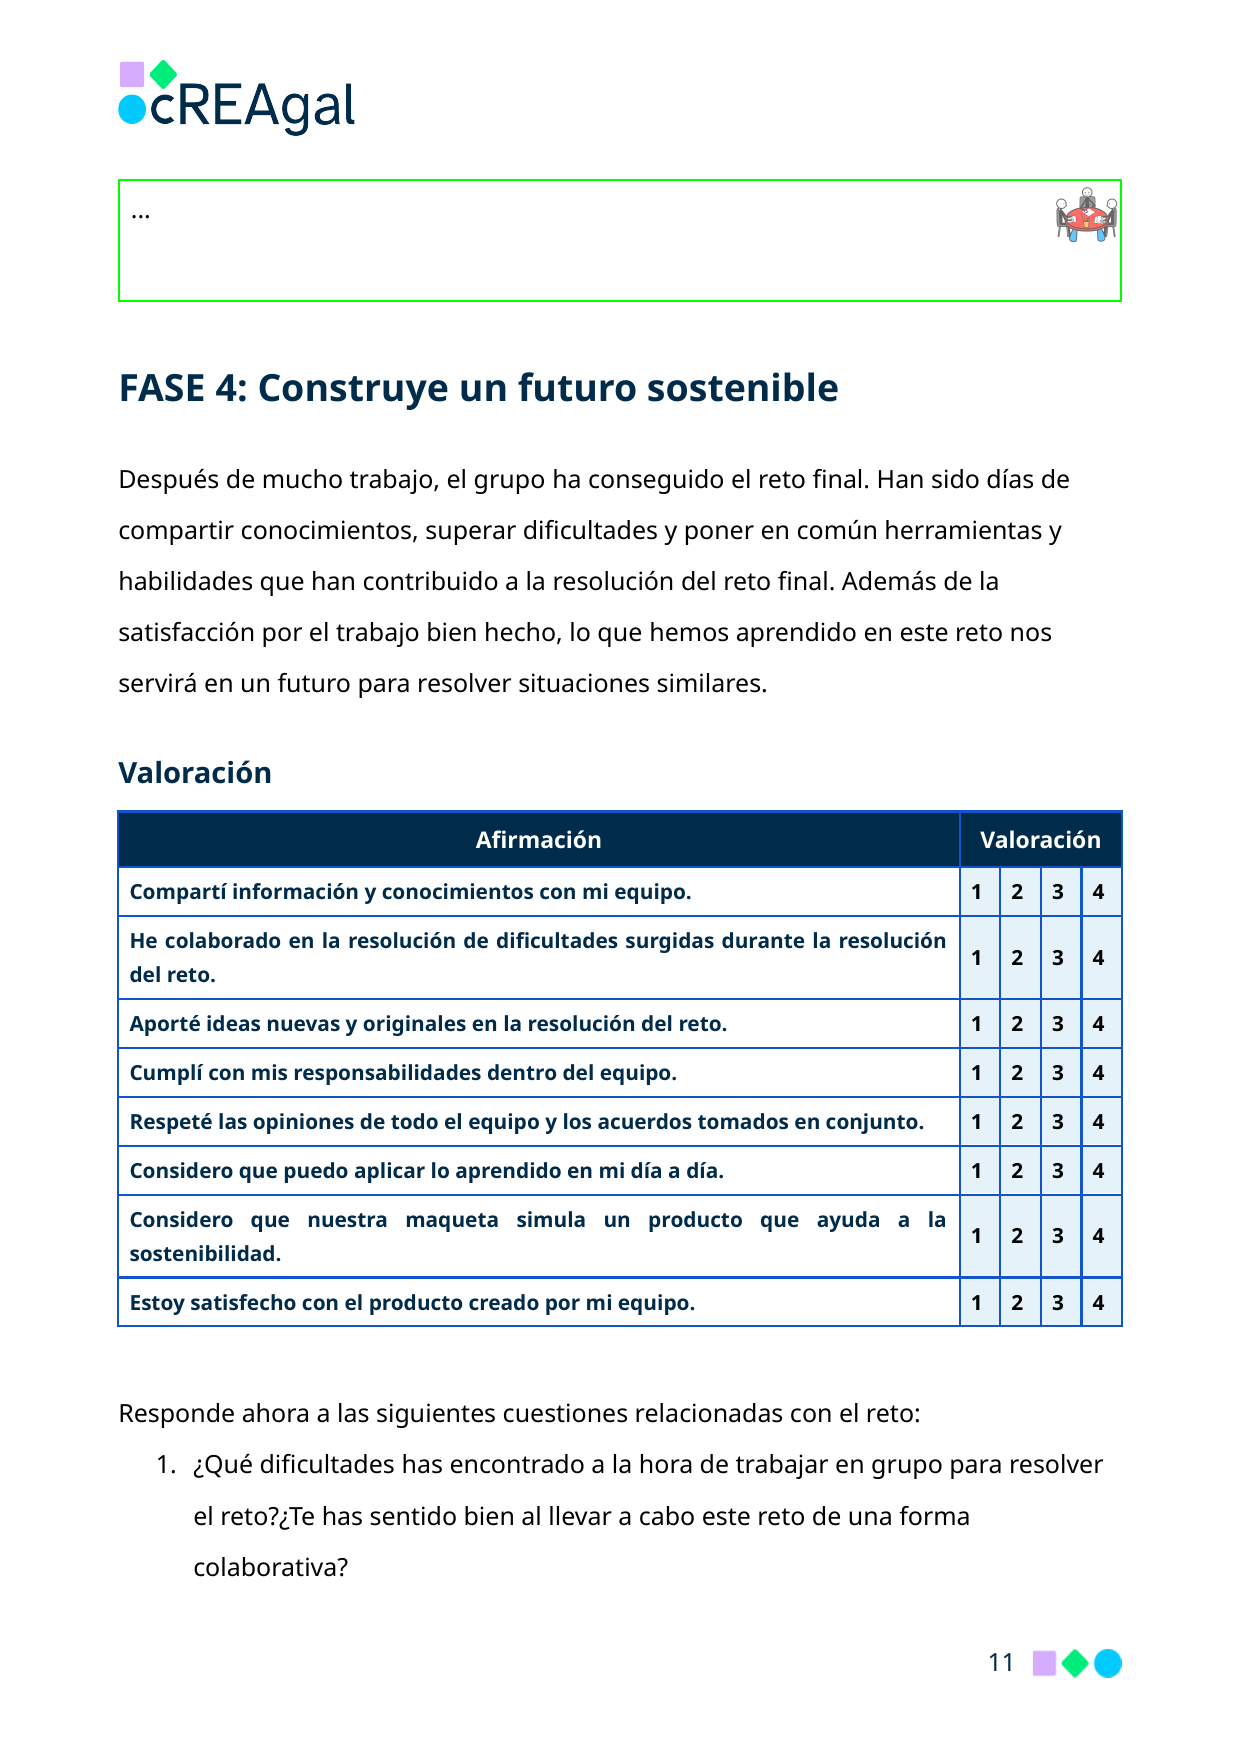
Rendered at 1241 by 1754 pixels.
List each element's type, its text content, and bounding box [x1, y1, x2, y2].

picture [1112, 1649, 1122, 1660]
table_cell Estoy satisfecho con el producto creado por mi equipo. [119, 1279, 959, 1325]
table_cell 3 [1042, 868, 1080, 915]
table_cell 4 [1083, 1196, 1121, 1276]
table_cell 2 [1001, 917, 1040, 998]
table_cell 1 [961, 1196, 999, 1276]
table_cell 3 [1042, 1049, 1080, 1096]
table_cell 3 [1042, 1196, 1080, 1276]
table_cell 1 [961, 868, 999, 915]
table_cell 1 [961, 1098, 999, 1144]
table_cell He colaborado en la resolución de dificultades surgidas durante la resolución del reto. [119, 917, 959, 998]
table_cell 1 [961, 1000, 999, 1047]
table_cell 2 [1001, 1196, 1040, 1276]
table_cell 2 [1001, 868, 1040, 915]
table_cell 3 [1042, 1147, 1080, 1193]
table_cell 4 [1083, 1000, 1121, 1047]
subtitle Valoración [118, 752, 1122, 792]
table_cell 4 [1083, 917, 1121, 998]
text Después de mucho trabajo, el grupo ha conseguido el reto final. Han sido días de compartir conocimientos, superar dificultades y poner en común herramientas y habilidades que han contribuido a la resolución del reto final. Además de la satisfacción por el trabajo bien hecho, lo que hemos aprendido en este reto nos servirá en un futuro para resolver situaciones similares. [118, 462, 1122, 700]
table_cell 3 [1042, 1000, 1080, 1047]
table_header Valoración [961, 813, 1121, 866]
table_cell Cumplí con mis responsabilidades dentro del equipo. [119, 1049, 959, 1096]
picture [118, 60, 355, 136]
table_cell Compartí información y conocimientos con mi equipo. [119, 868, 959, 915]
table_cell 1 [961, 1049, 999, 1096]
picture [1032, 1649, 1105, 1678]
table_header ... [120, 181, 1120, 300]
table_cell 3 [1042, 917, 1080, 998]
table_cell 2 [1001, 1147, 1040, 1193]
table_cell 2 [1001, 1049, 1040, 1096]
table_cell 1 [961, 1147, 999, 1193]
table_cell 2 [1001, 1279, 1040, 1325]
table_cell 1 [961, 1279, 999, 1325]
table_cell 2 [1001, 1098, 1040, 1144]
table_cell 3 [1042, 1098, 1080, 1144]
table_cell 4 [1083, 1049, 1121, 1096]
table_cell 4 [1083, 1147, 1121, 1193]
text Responde ahora a las siguientes cuestiones relacionadas con el reto: [118, 1396, 1122, 1430]
picture [1111, 1666, 1122, 1678]
table_header Afirmación [119, 813, 959, 866]
table_cell 1 [961, 917, 999, 998]
subtitle FASE 4: Construye un futuro sostenible [118, 362, 1122, 413]
list ¿Qué dificultades has encontrado a la hora de trabajar en grupo para resolver el reto?¿Te has sentido bien al llevar a cabo este reto de una forma colaborativa? [156, 1447, 1122, 1583]
table_cell 3 [1042, 1279, 1080, 1325]
table_cell Respeté las opiniones de todo el equipo y los acuerdos tomados en conjunto. [119, 1098, 959, 1144]
table_cell 4 [1083, 868, 1121, 915]
table_cell Considero que nuestra maqueta simula un producto que ayuda a la sostenibilidad. [119, 1196, 959, 1276]
table_cell 4 [1083, 1279, 1121, 1325]
table_cell Considero que puedo aplicar lo aprendido en mi día a día. [119, 1147, 959, 1193]
table_cell 2 [1001, 1000, 1040, 1047]
table_cell Aporté ideas nuevas y originales en la resolución del reto. [119, 1000, 959, 1047]
table_cell 4 [1083, 1098, 1121, 1144]
